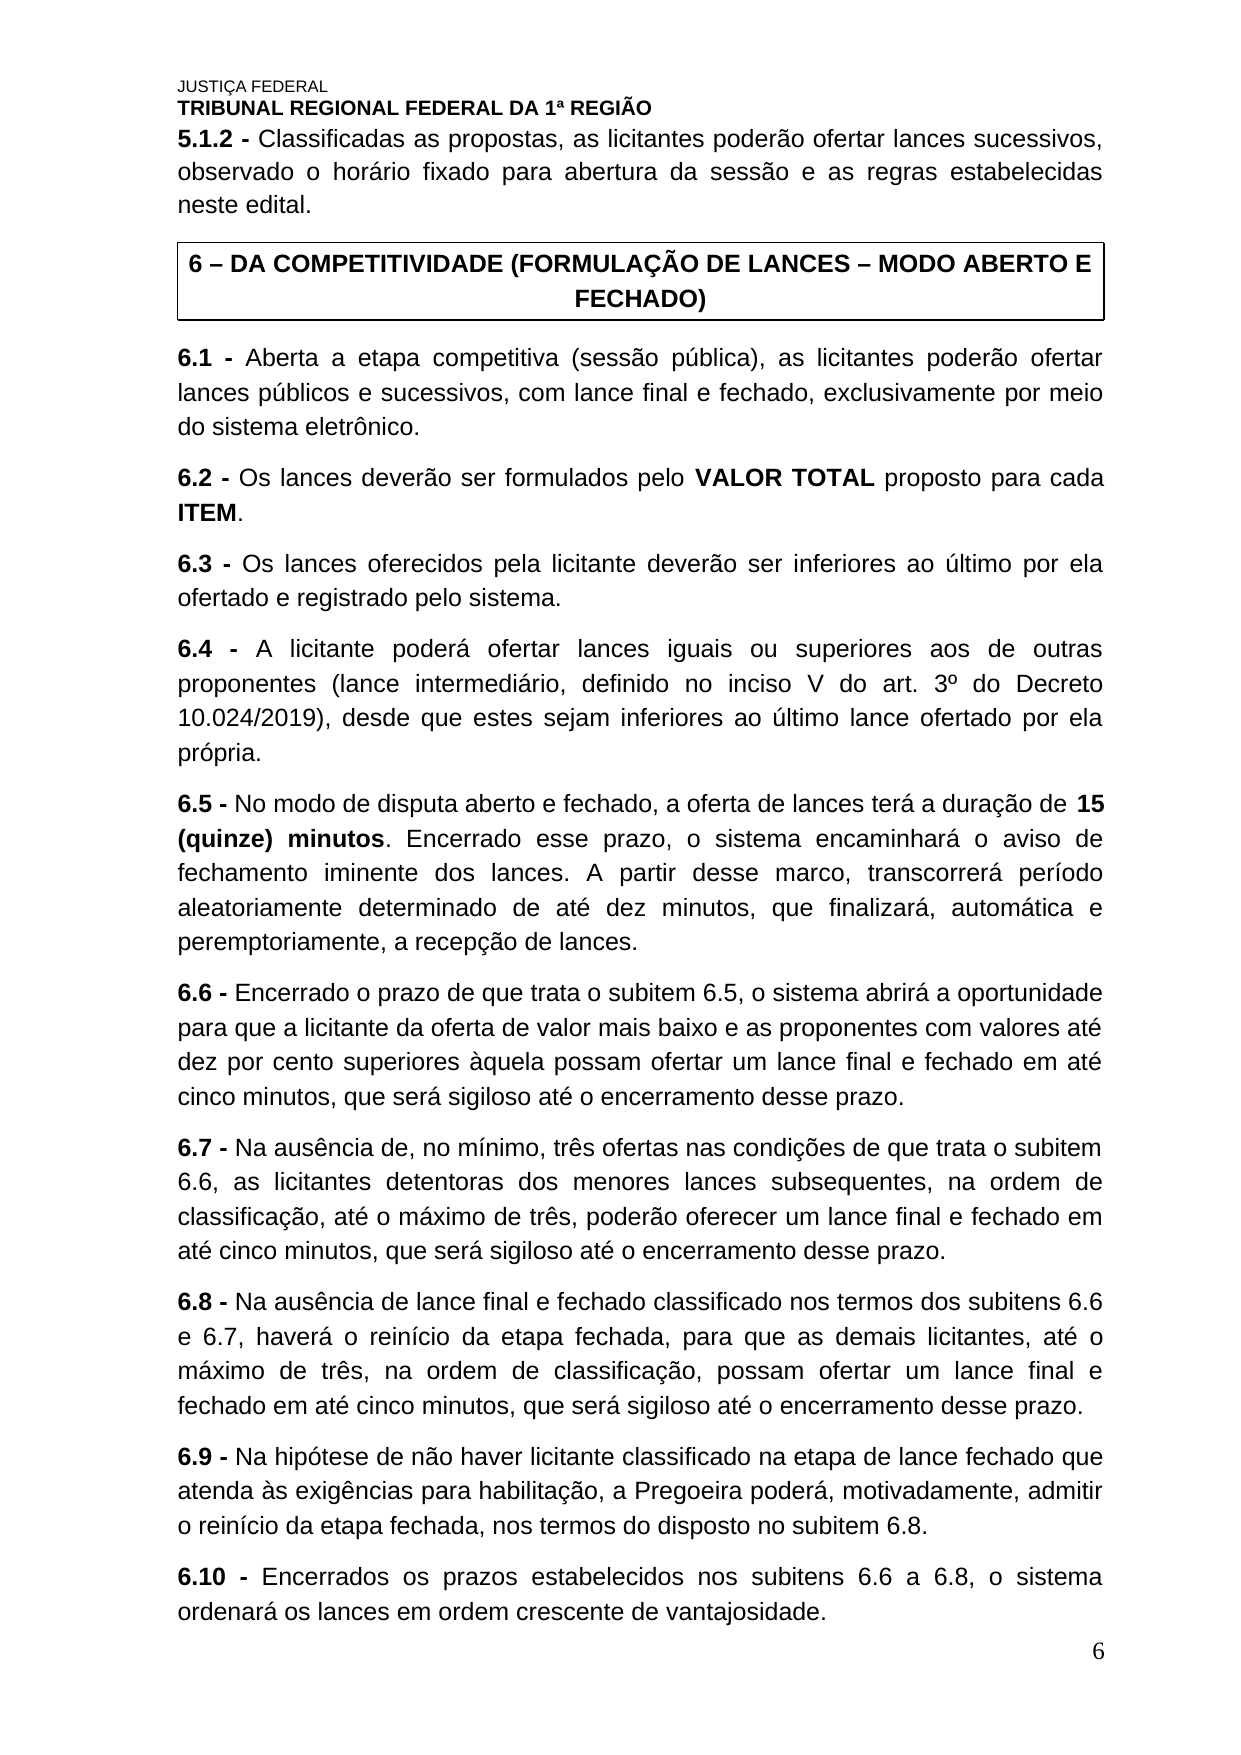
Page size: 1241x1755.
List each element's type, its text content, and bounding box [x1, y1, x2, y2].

text 6.1 - Aberta a etapa competitiva (sessão pública), as licitantes poderão ofertar lances públicos e sucessivos, com lance final e fechado, exclusivamente por meio do sistema eletrônico. [177, 343, 1104, 441]
text 6 – DA COMPETITIVIDADE (FORMULAÇÃO DE LANCES – MODO ABERTO E FECHADO) [178, 243, 1103, 319]
text 6.10 - Encerrados os prazos estabelecidos nos subitens 6.6 a 6.8, o sistema ordenará os lances em ordem crescente de vantajosidade. [177, 1562, 1104, 1625]
text 6.6 - Encerrado o prazo de que trata o subitem 6.5, o sistema abrirá a oportunidade para que a licitante da oferta de valor mais baixo e as proponentes com valores até dez por cento superiores àquela possam ofertar um lance final e fechado em até cinco minutos, que será sigiloso até o encerramento desse prazo. [985, 978, 1104, 1110]
text 6.6 - Encerrado o prazo de que trata o subitem 6.5, o sistema abrirá a oportunidade para que a licitante da oferta de valor mais baixo e as proponentes com valores até dez por cento superiores àquela possam ofertar um lance final e fechado em até cinco minutos, que será sigiloso até o encerramento desse prazo. [177, 978, 308, 1110]
text 6.2 - Os lances deverão ser formulados pelo VALOR TOTAL proposto para cada ITEM. [177, 463, 1104, 526]
text 6.7 - Na ausência de, no mínimo, três ofertas nas condições de que trata o subitem 6.6, as licitantes detentoras dos menores lances subsequentes, na ordem de classificação, até o máximo de três, poderão oferecer um lance final e fechado em até cinco minutos, que será sigiloso até o encerramento desse prazo. [177, 1133, 308, 1265]
text 6.4 - A licitante poderá ofertar lances iguais ou superiores aos de outras proponentes (lance intermediário, definido no inciso V do art. 3º do Decreto 10.024/2019), desde que estes sejam inferiores ao último lance ofertado por ela própria. [177, 634, 308, 767]
text 6.4 - A licitante poderá ofertar lances iguais ou superiores aos de outras proponentes (lance intermediário, definido no inciso V do art. 3º do Decreto 10.024/2019), desde que estes sejam inferiores ao último lance ofertado por ela própria. [985, 634, 1104, 767]
text 6.5 - No modo de disputa aberto e fechado, a oferta de lances terá a duração de 15 (quinze) minutos. Encerrado esse prazo, o sistema encaminhará o aviso de fechamento iminente dos lances. A partir desse marco, transcorrerá período aleatoriamente determinado de até dez minutos, que finalizará, automática e peremptoriamente, a recepção de lances. [985, 789, 1104, 956]
text 5.1.2 - Classificadas as propostas, as licitantes poderão ofertar lances sucessivos, observado o horário fixado para abertura da sessão e as regras estabelecidas neste edital. [177, 124, 1104, 219]
text 6.5 - No modo de disputa aberto e fechado, a oferta de lances terá a duração de 15 (quinze) minutos. Encerrado esse prazo, o sistema encaminhará o aviso de fechamento iminente dos lances. A partir desse marco, transcorrerá período aleatoriamente determinado de até dez minutos, que finalizará, automática e peremptoriamente, a recepção de lances. [177, 789, 308, 956]
text 6.9 - Na hipótese de não haver licitante classificado na etapa de lance fechado que atenda às exigências para habilitação, a Pregoeira poderá, motivadamente, admitir o reinício da etapa fechada, nos termos do disposto no subitem 6.8. [177, 1442, 1104, 1539]
text 6.3 - Os lances oferecidos pela licitante deverão ser inferiores ao último por ela ofertado e registrado pelo sistema. [177, 549, 1104, 612]
text 6.8 - Na ausência de lance final e fechado classificado nos termos dos subitens 6.6 e 6.7, haverá o reinício da etapa fechada, para que as demais licitantes, até o máximo de três, na ordem de classificação, possam ofertar um lance final e fechado em até cinco minutos, que será sigiloso até o encerramento desse prazo. [177, 1287, 1104, 1419]
text 6.7 - Na ausência de, no mínimo, três ofertas nas condições de que trata o subitem 6.6, as licitantes detentoras dos menores lances subsequentes, na ordem de classificação, até o máximo de três, poderão oferecer um lance final e fechado em até cinco minutos, que será sigiloso até o encerramento desse prazo. [985, 1133, 1104, 1265]
